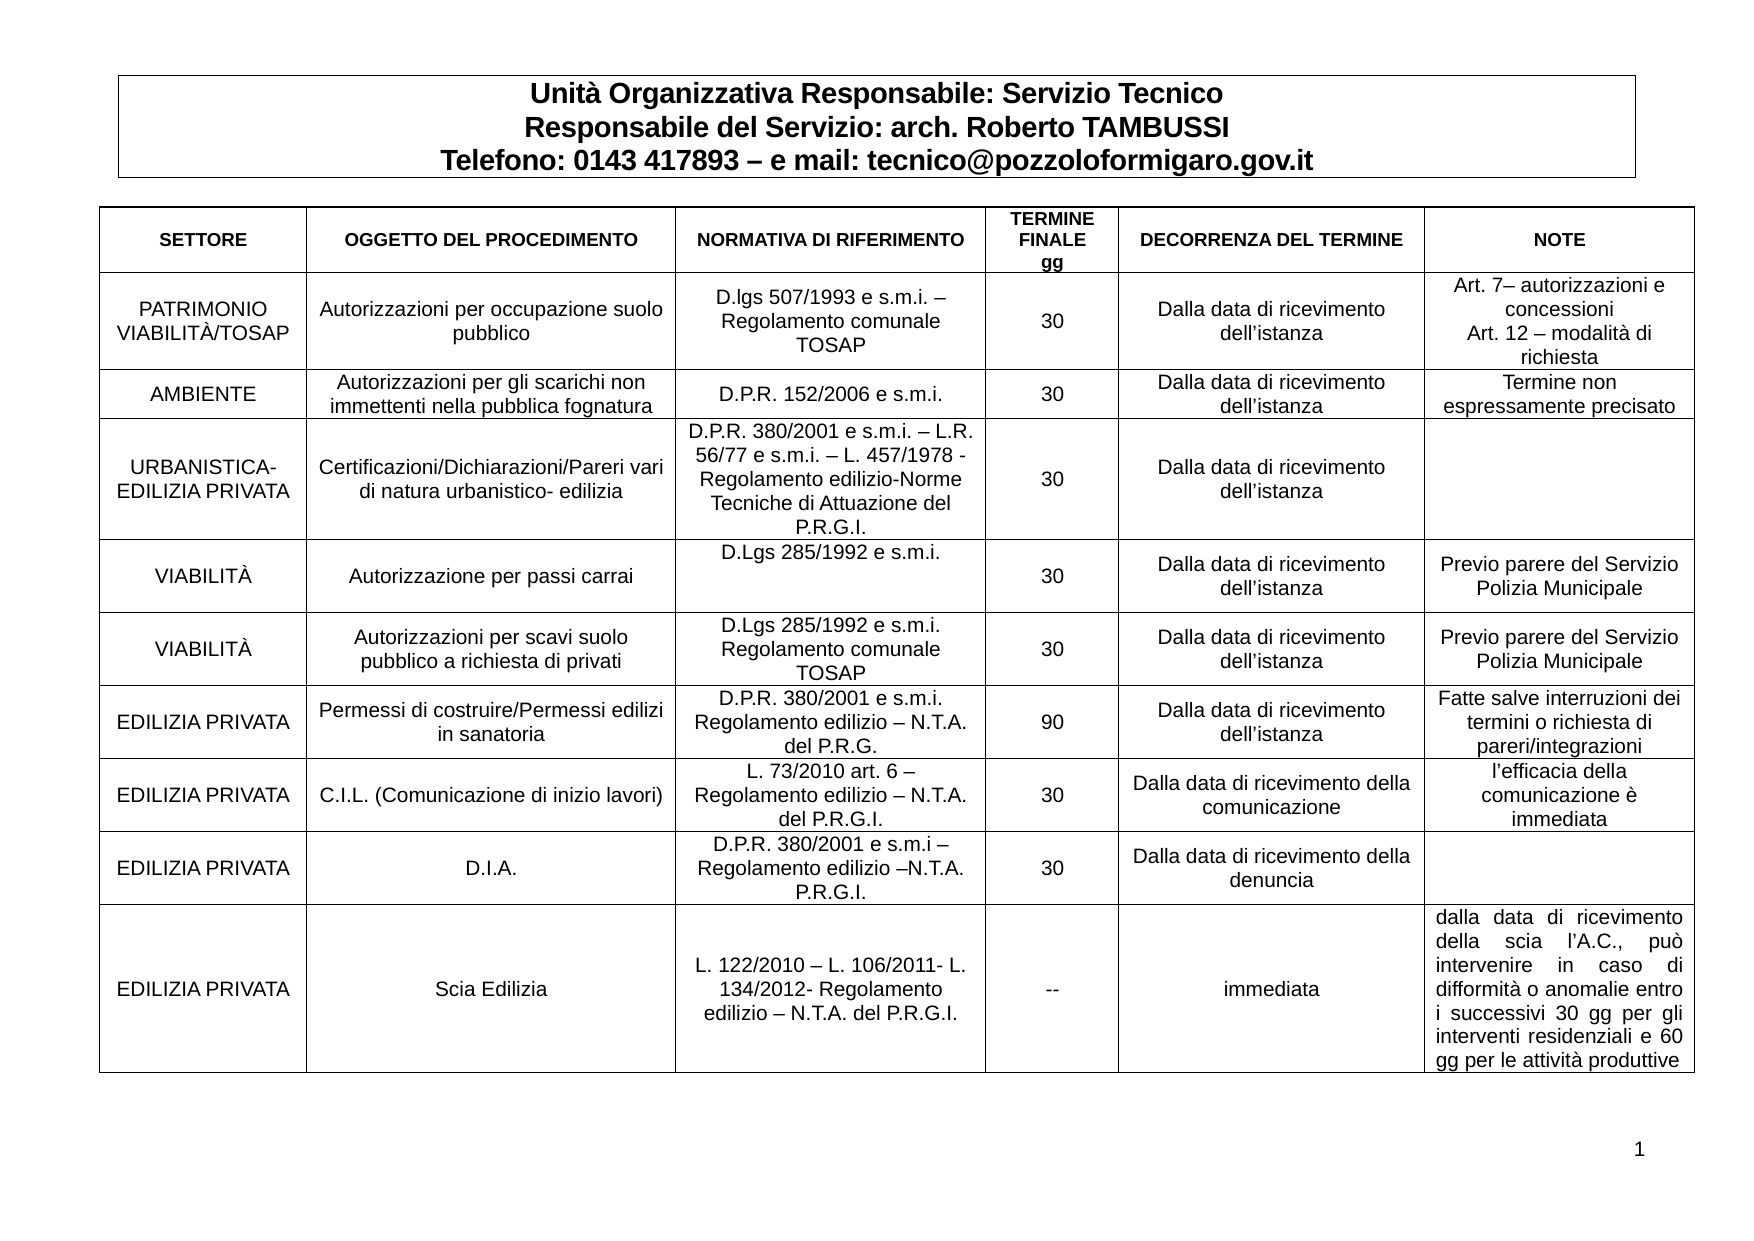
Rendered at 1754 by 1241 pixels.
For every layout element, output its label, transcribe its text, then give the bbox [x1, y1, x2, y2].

table_cell D.Lgs 285/1992 e s.m.i. Regolamento comunale TOSAP [676, 613, 985, 685]
table_cell 30 [986, 540, 1118, 612]
table_cell EDILIZIA PRIVATA [100, 905, 306, 1072]
table_cell l’efficacia della comunicazione è immediata [1425, 759, 1694, 831]
table_cell AMBIENTE [100, 370, 306, 418]
table_cell EDILIZIA PRIVATA [100, 832, 306, 903]
table_cell 30 [986, 832, 1118, 903]
table_cell D.P.R. 152/2006 e s.m.i. [676, 370, 985, 418]
table_cell dalla data di ricevimento della scia l’A.C., può intervenire in caso di difformità o anomalie entro i successivi 30 gg per gli interventi residenziali e 60 gg per le attività produttive [1425, 905, 1694, 1072]
table_cell Dalla data di ricevimento dell’istanza [1119, 370, 1424, 418]
table_cell Scia Edilizia [307, 905, 675, 1072]
table_cell [1425, 419, 1694, 539]
table_header Settore [100, 208, 306, 272]
table_header Oggetto del procedimento [307, 208, 675, 272]
table_cell VIABILITÀ [100, 540, 306, 612]
table_cell 30 [986, 419, 1118, 539]
table_cell immediata [1119, 905, 1424, 1072]
table_cell Dalla data di ricevimento dell’istanza [1119, 419, 1424, 539]
table_cell [1425, 832, 1694, 903]
text Responsabile del Servizio: arch. Roberto TAMBUSSI [119, 108, 1635, 142]
table_cell Dalla data di ricevimento dell’istanza [1119, 686, 1424, 758]
table_cell Autorizzazioni per occupazione suolo pubblico [307, 273, 675, 369]
table_cell 30 [986, 613, 1118, 685]
table_header Decorrenza del termine [1119, 208, 1424, 272]
table_cell D.P.R. 380/2001 e s.m.i –Regolamento edilizio –N.T.A. P.R.G.I. [676, 832, 985, 903]
table_cell D.P.R. 380/2001 e s.m.i. Regolamento edilizio – N.T.A. del P.R.G. [676, 686, 985, 758]
table_cell Dalla data di ricevimento della denuncia [1119, 832, 1424, 903]
table_cell Autorizzazioni per scavi suolo pubblico a richiesta di privati [307, 613, 675, 685]
table_cell D.Lgs 285/1992 e s.m.i. [676, 540, 985, 612]
table_cell Dalla data di ricevimento della comunicazione [1119, 759, 1424, 831]
table_cell Autorizzazione per passi carrai [307, 540, 675, 612]
table_header Normativa di riferimento [676, 208, 985, 272]
table_cell Dalla data di ricevimento dell’istanza [1119, 613, 1424, 685]
table_cell C.I.L. (Comunicazione di inizio lavori) [307, 759, 675, 831]
table_cell 30 [986, 759, 1118, 831]
table_cell L. 73/2010 art. 6 – Regolamento edilizio – N.T.A. del P.R.G.I. [676, 759, 985, 831]
table_cell Dalla data di ricevimento dell’istanza [1119, 540, 1424, 612]
table_cell D.I.A. [307, 832, 675, 903]
table_cell EDILIZIA PRIVATA [100, 686, 306, 758]
table_cell D.P.R. 380/2001 e s.m.i. – L.R. 56/77 e s.m.i. – L. 457/1978 - Regolamento edilizio-Norme Tecniche di Attuazione del P.R.G.I. [676, 419, 985, 539]
table_cell Fatte salve interruzioni dei termini o richiesta di pareri/integrazioni [1425, 686, 1694, 758]
table_cell URBANISTICA-EDILIZIA PRIVATA [100, 419, 306, 539]
table_cell 30 [986, 370, 1118, 418]
table_cell VIABILITÀ [100, 613, 306, 685]
table_cell PATRIMONIO VIABILITÀ/TOSAP [100, 273, 306, 369]
table_cell -- [986, 905, 1118, 1072]
table_cell Dalla data di ricevimento dell’istanza [1119, 273, 1424, 369]
table_cell Certificazioni/Dichiarazioni/Pareri vari di natura urbanistico- edilizia [307, 419, 675, 539]
table_cell Permessi di costruire/Permessi edilizi in sanatoria [307, 686, 675, 758]
table_cell Autorizzazioni per gli scarichi non immettenti nella pubblica fognatura [307, 370, 675, 418]
table_cell Termine non espressamente precisato [1425, 370, 1694, 418]
table_cell 30 [986, 273, 1118, 369]
text Unità Organizzativa Responsabile: Servizio Tecnico [119, 76, 1635, 108]
table_cell L. 122/2010 – L. 106/2011- L. 134/2012- Regolamento edilizio – N.T.A. del P.R.G.I. [676, 905, 985, 1072]
table_cell Previo parere del Servizio Polizia Municipale [1425, 613, 1694, 685]
table_cell Art. 7– autorizzazioni e concessioni Art. 12 – modalità di richiesta [1425, 273, 1694, 369]
table_cell 90 [986, 686, 1118, 758]
table_header Termine finale gg [986, 208, 1118, 272]
text Telefono: 0143 417893 – e mail: tecnico@pozzoloformigaro.gov.it [119, 142, 1635, 177]
table_header NOTE [1425, 208, 1694, 272]
table_cell Previo parere del Servizio Polizia Municipale [1425, 540, 1694, 612]
table_cell D.lgs 507/1993 e s.m.i. – Regolamento comunale TOSAP [676, 273, 985, 369]
table_cell EDILIZIA PRIVATA [100, 759, 306, 831]
